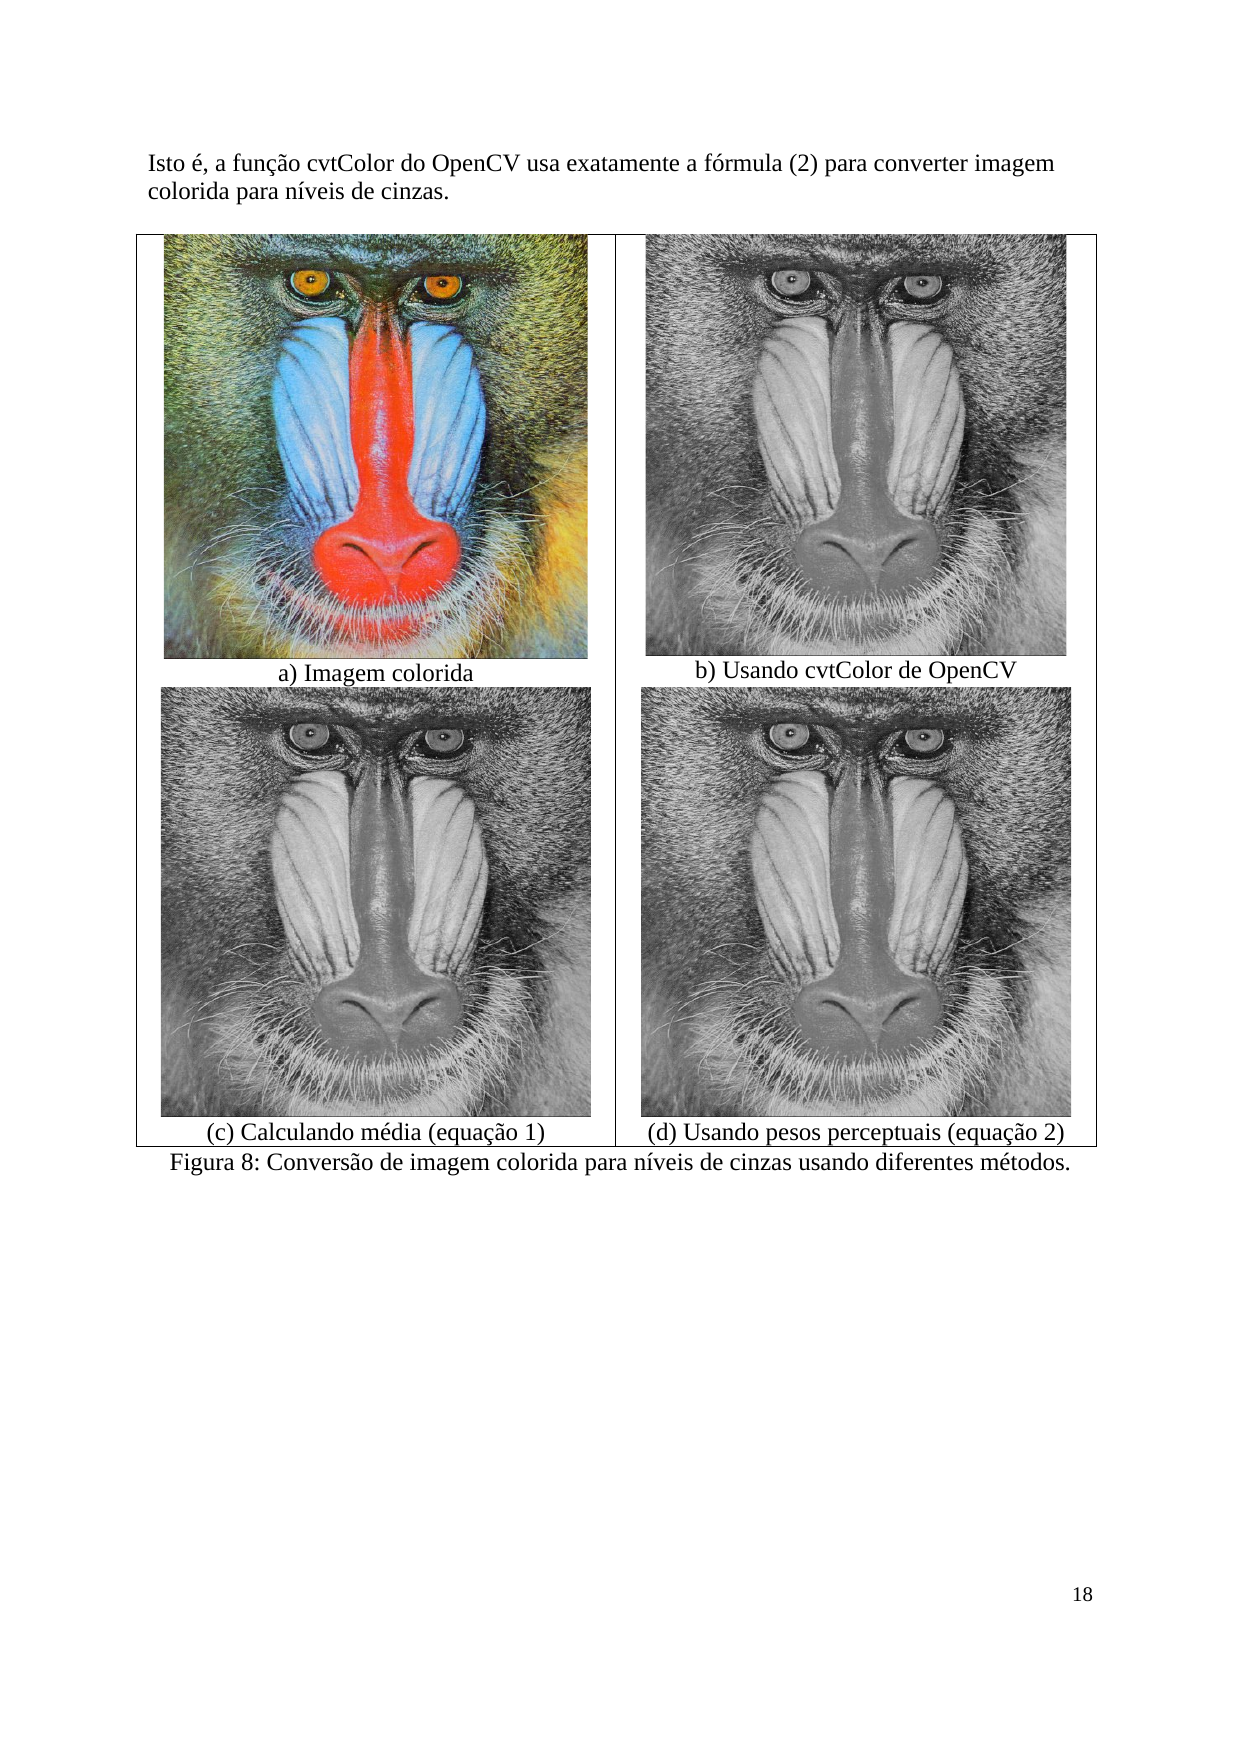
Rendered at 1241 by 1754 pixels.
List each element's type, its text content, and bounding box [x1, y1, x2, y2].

text Figura 8: Conversão de imagem colorida para níveis de cinzas usando diferentes métodos. [148, 1147, 1092, 1176]
table_header b) Usando cvtColor de OpenCV [616, 235, 1096, 687]
text Isto é, a função cvtColor do OpenCV usa exatamente a fórmula (2) para converter imagem colorida para níveis de cinzas. [148, 148, 1092, 205]
table_header a) Imagem colorida [137, 235, 615, 687]
table_cell (c) Calculando média (equação 1) [137, 687, 615, 1146]
picture [163, 234, 588, 659]
table_cell (d) Usando pesos perceptuais (equação 2) [616, 687, 1096, 1146]
